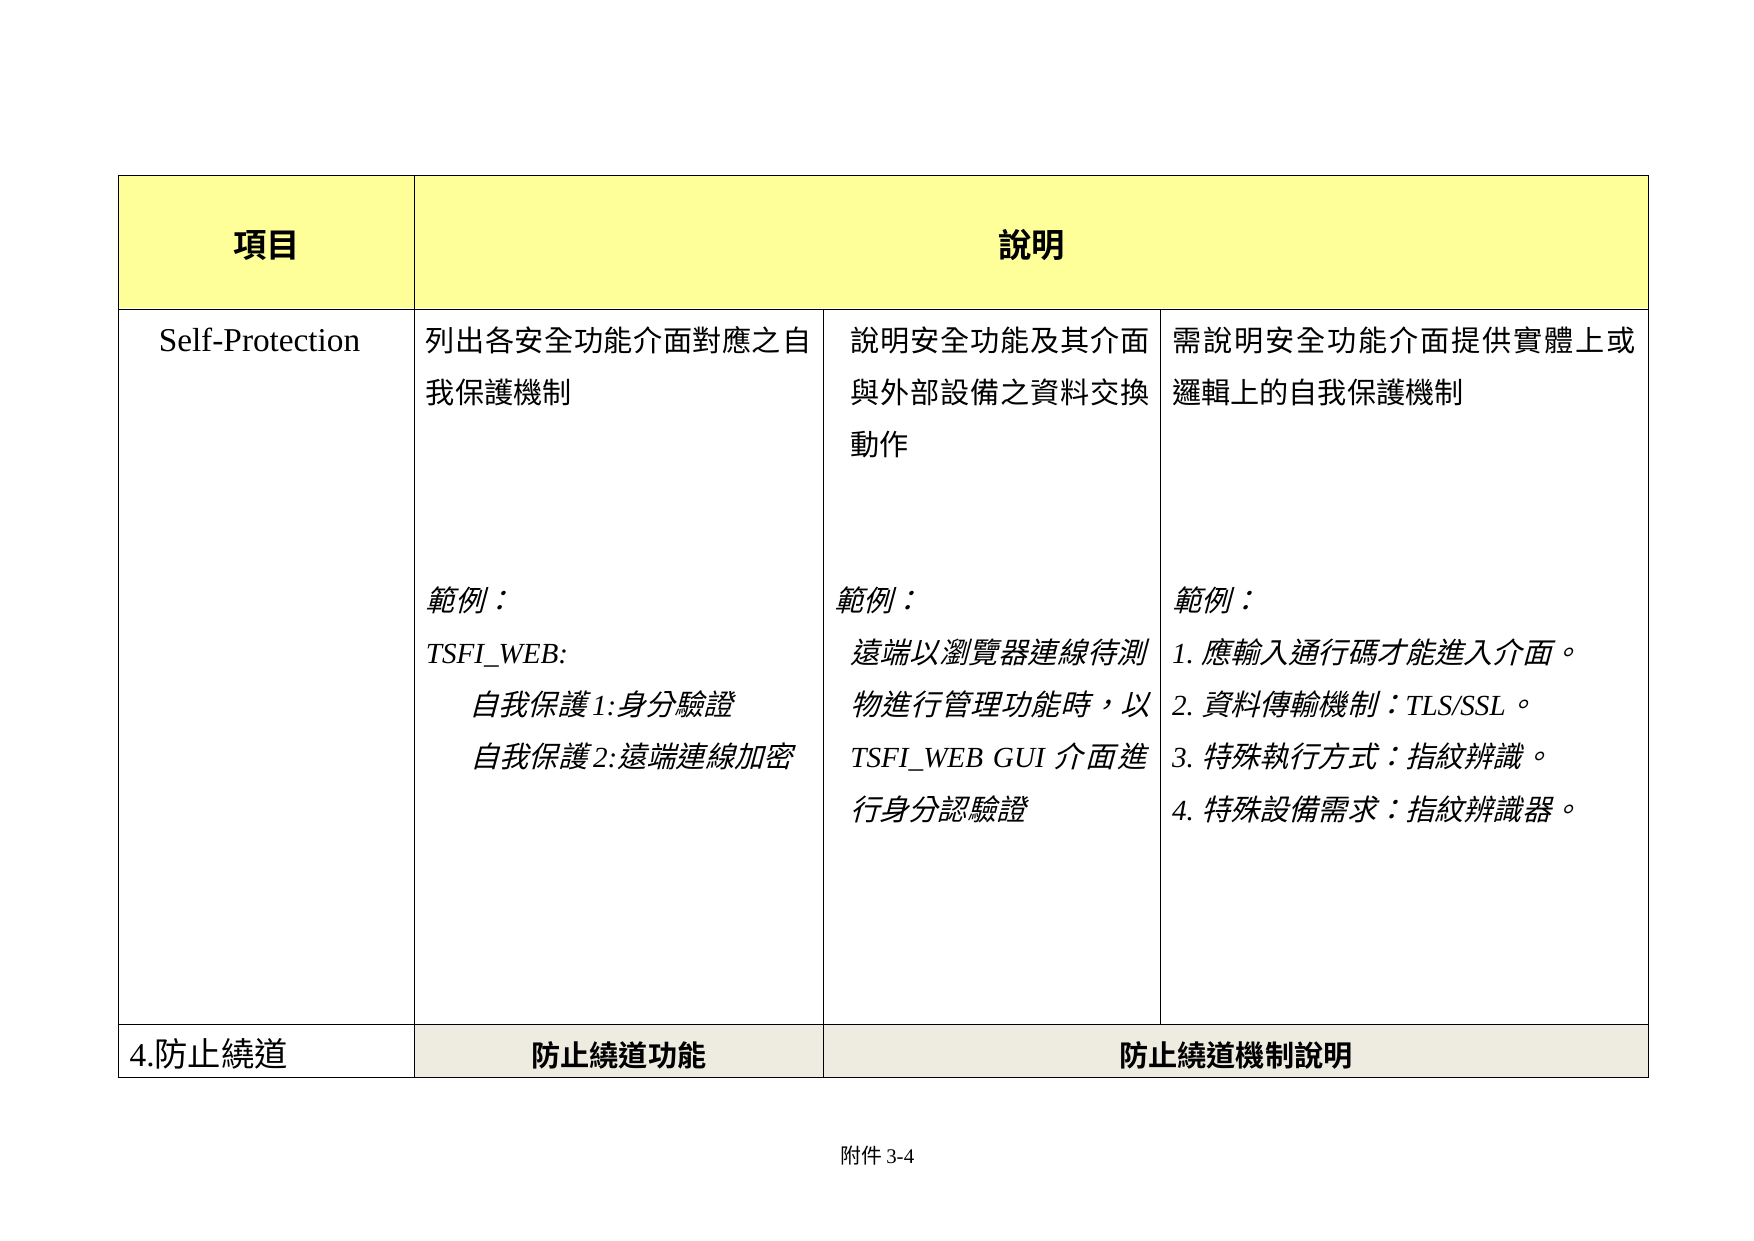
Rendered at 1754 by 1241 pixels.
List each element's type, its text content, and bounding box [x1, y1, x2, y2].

table_cell 防止繞道功能 [415, 1025, 823, 1077]
table_cell 說明安全功能及其介面與外部設備之資料交換動作 範例： 遠端以瀏覽器連線待測物進行管理功能時，以TSFI_WEB GUI介面進行身分認驗證 [824, 310, 1160, 1023]
table_cell Self-Protection [119, 310, 414, 1023]
table_header 說明 [415, 176, 1648, 308]
table_cell 列出各安全功能介面對應之自我保護機制 範例： TSFI_WEB: 自我保護1:身分驗證 自我保護2:遠端連線加密 [415, 310, 823, 1023]
table_cell 需說明安全功能介面提供實體上或邏輯上的自我保護機制 範例： 1. 應輸入通行碼才能進入介面。 2. 資料傳輸機制：TLS/SSL。 3. 特殊執行方式：指紋辨識。 4. 特殊設備需求：指紋辨識器。 [1161, 310, 1648, 1023]
table_cell 4.防止繞道 [119, 1025, 414, 1077]
table_cell 防止繞道機制說明 [824, 1025, 1648, 1077]
table_header 項目 [119, 176, 414, 308]
